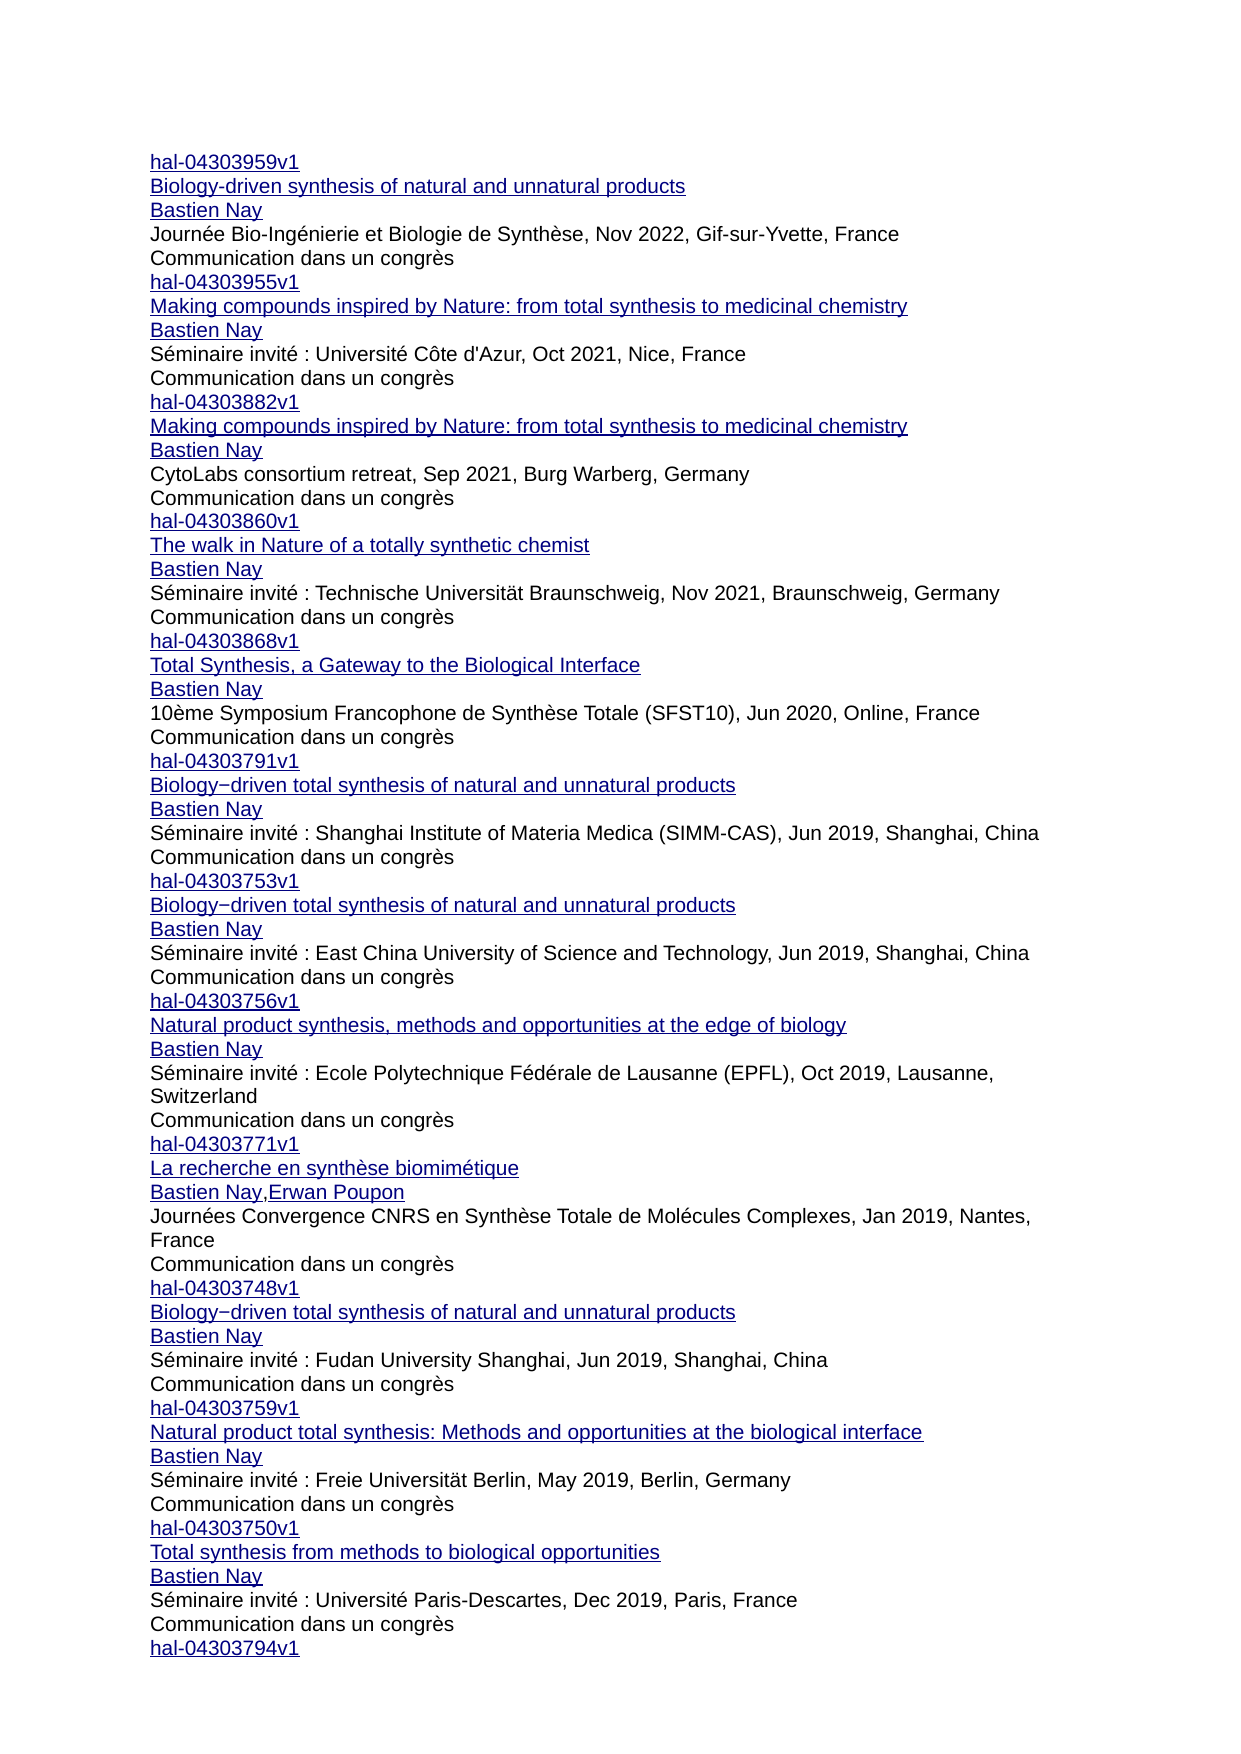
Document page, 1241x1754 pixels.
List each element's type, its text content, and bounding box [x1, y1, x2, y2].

table_cell La recherche en synthèse biomimétique Bastien Nay,Erwan Poupon Journées Convergence CNRS en Synthèse Totale de Molécules Complexes, Jan 2019, Nantes, France Communication dans un congrès hal-04303748v1 [150, 1156, 1090, 1300]
table_cell Biology−driven total synthesis of natural and unnatural products Bastien Nay Séminaire invité : Shanghai Institute of Materia Medica (SIMM-CAS), Jun 2019, Shanghai, China Communication dans un congrès hal-04303753v1 [150, 773, 1090, 893]
table_cell hal-04303959v1 [150, 150, 1090, 174]
table_cell Biology−driven total synthesis of natural and unnatural products Bastien Nay Séminaire invité : East China University of Science and Technology, Jun 2019, Shanghai, China Communication dans un congrès hal-04303756v1 [150, 893, 1090, 1012]
table_cell Making compounds inspired by Nature: from total synthesis to medicinal chemistry Bastien Nay Séminaire invité : Université Côte d'Azur, Oct 2021, Nice, France Communication dans un congrès hal-04303882v1 [150, 294, 1090, 413]
table_cell Biology-driven synthesis of natural and unnatural products Bastien Nay Journée Bio-Ingénierie et Biologie de Synthèse, Nov 2022, Gif-sur-Yvette, France Communication dans un congrès hal-04303955v1 [150, 174, 1090, 294]
table_cell Biology−driven total synthesis of natural and unnatural products Bastien Nay Séminaire invité : Fudan University Shanghai, Jun 2019, Shanghai, China Communication dans un congrès hal-04303759v1 [150, 1300, 1090, 1420]
table_cell Natural product total synthesis: Methods and opportunities at the biological interface Bastien Nay Séminaire invité : Freie Universität Berlin, May 2019, Berlin, Germany Communication dans un congrès hal-04303750v1 [150, 1420, 1090, 1539]
table_cell Natural product synthesis, methods and opportunities at the edge of biology Bastien Nay Séminaire invité : Ecole Polytechnique Fédérale de Lausanne (EPFL), Oct 2019, Lausanne, Switzerland Communication dans un congrès hal-04303771v1 [150, 1013, 1090, 1156]
table_cell Making compounds inspired by Nature: from total synthesis to medicinal chemistry Bastien Nay CytoLabs consortium retreat, Sep 2021, Burg Warberg, Germany Communication dans un congrès hal-04303860v1 [150, 414, 1090, 533]
table_cell The walk in Nature of a totally synthetic chemist Bastien Nay Séminaire invité : Technische Universität Braunschweig, Nov 2021, Braunschweig, Germany Communication dans un congrès hal-04303868v1 [150, 533, 1090, 653]
table_cell Total synthesis from methods to biological opportunities Bastien Nay Séminaire invité : Université Paris-Descartes, Dec 2019, Paris, France Communication dans un congrès hal-04303794v1 [150, 1540, 1090, 1659]
table_cell Total Synthesis, a Gateway to the Biological Interface Bastien Nay 10ème Symposium Francophone de Synthèse Totale (SFST10), Jun 2020, Online, France Communication dans un congrès hal-04303791v1 [150, 653, 1090, 773]
